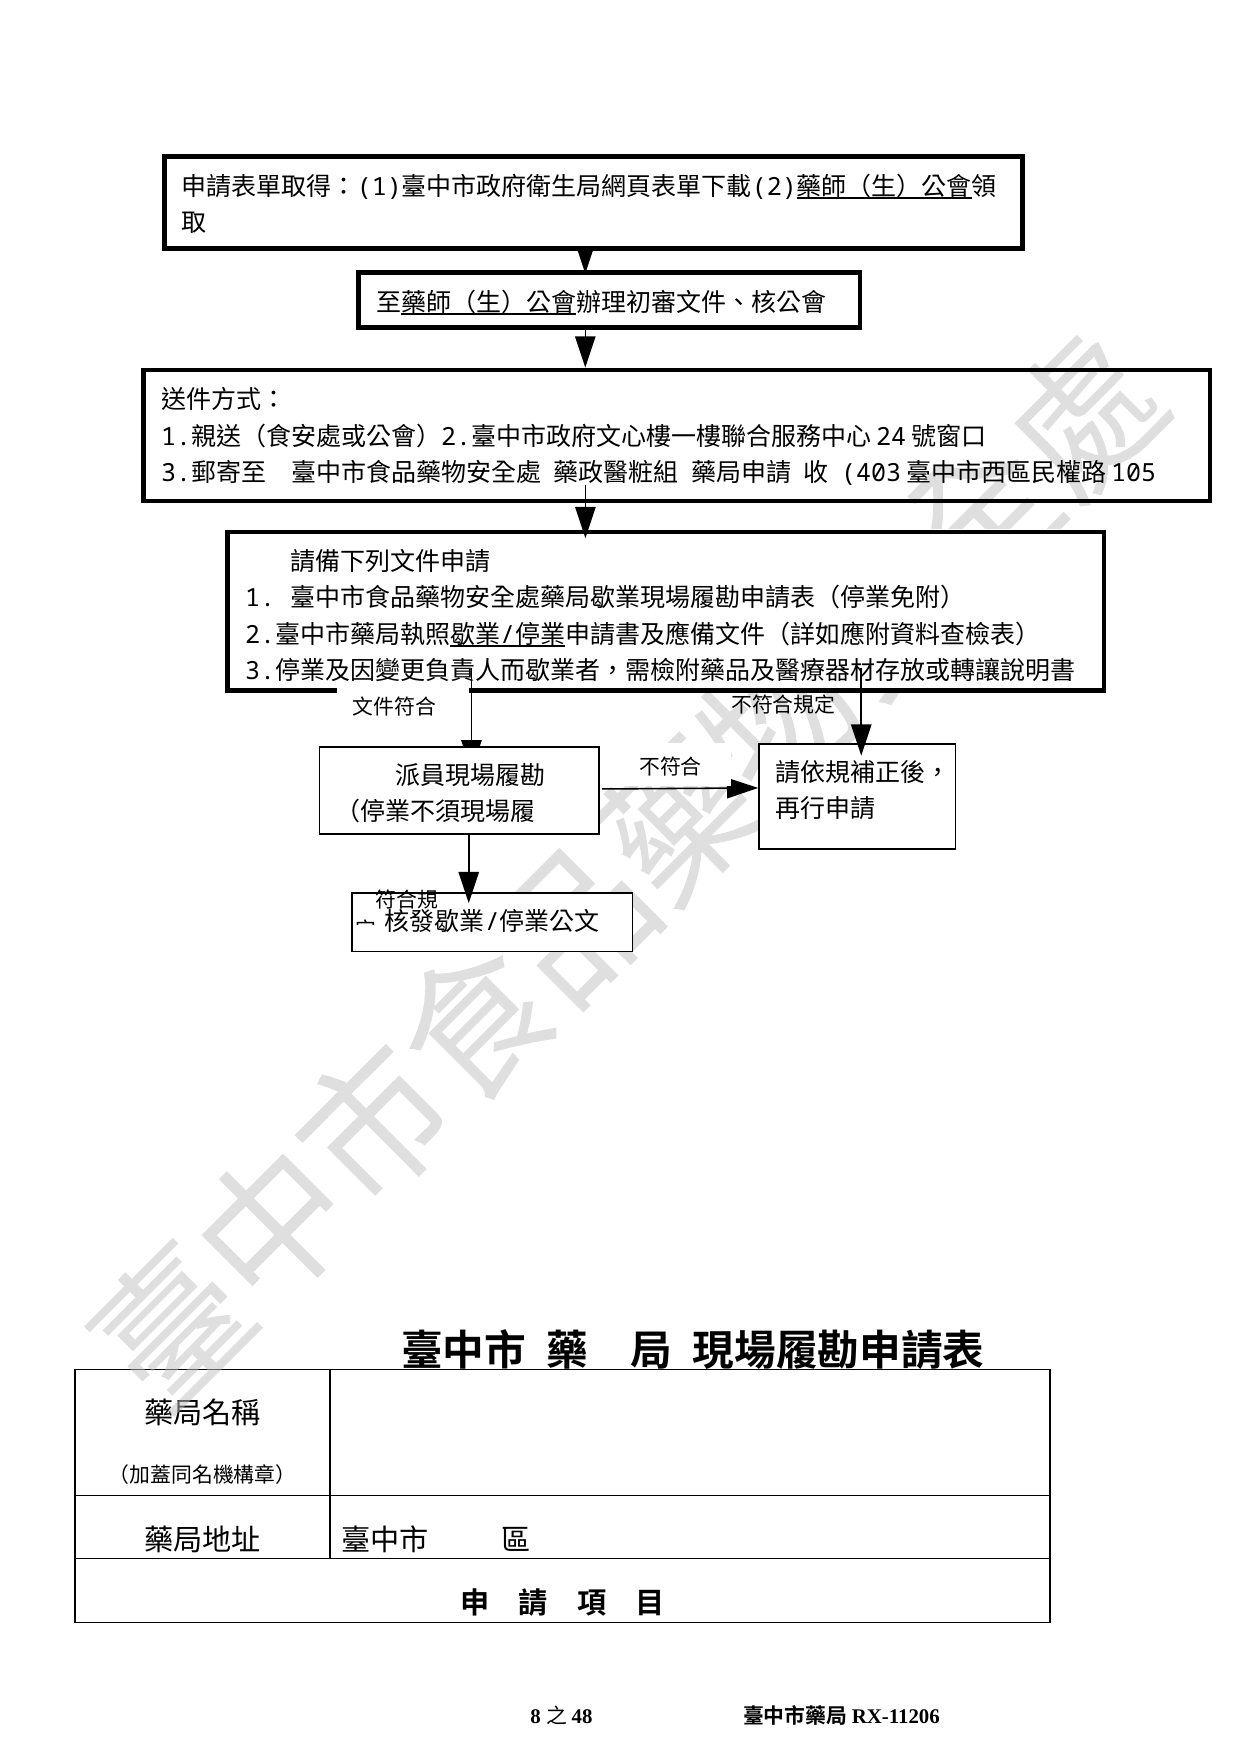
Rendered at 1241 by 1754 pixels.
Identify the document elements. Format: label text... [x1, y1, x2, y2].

text 再行申請 [775, 788, 940, 825]
text 文件符合 [352, 691, 454, 721]
text 請備下列文件申請 [245, 542, 1087, 578]
text 不符合 [639, 751, 716, 778]
table_cell 申 請 項 目 [76, 1559, 1049, 1622]
text 請依規補正後， [775, 752, 940, 788]
text [75, 1306, 186, 1368]
text （停業不須現場履勘） [335, 792, 583, 826]
table_header 藥局名稱 （加蓋同名機構章） [76, 1370, 329, 1494]
text 臺中市 藥 局 現場履勘申請表 [201, 1306, 1240, 1368]
text 3.郵寄至 臺中市食品藥物安全處 藥政醫粧組 藥局申請 收 (403臺中市西區民權路105號) [161, 452, 1193, 491]
text [141, 1306, 207, 1368]
text 至藥師（生）公會辦理初審文件、核公會章 [376, 282, 843, 318]
table_header [331, 1370, 1049, 1494]
text 2.臺中市藥局執照歇業/停業申請書及應備文件（詳如應附資料查檢表） [245, 614, 1087, 650]
text 3.停業及因變更負責人而歇業者，需檢附藥品及醫療器材存放或轉讓說明書 [245, 650, 1087, 680]
text 核發歇業/停業公文 [367, 901, 617, 937]
table_cell 藥局地址 [76, 1496, 329, 1558]
text 不符合規定 [731, 688, 846, 716]
table_cell 臺中市 區 [331, 1496, 1049, 1558]
text 送件方式： [161, 380, 1193, 416]
text 符合規定 [355, 883, 456, 924]
text 1. 臺中市食品藥物安全處藥局歇業現場履勘申請表（停業免附） [245, 578, 1087, 614]
text 申請表單取得：(1)臺中市政府衛生局網頁表單下載(2)藥師（生）公會領取 [182, 166, 1005, 239]
text 1.親送（食安處或公會）2.臺中市政府文心樓一樓聯合服務中心24號窗口 [161, 416, 1193, 452]
text 派員現場履勘 [335, 755, 583, 792]
